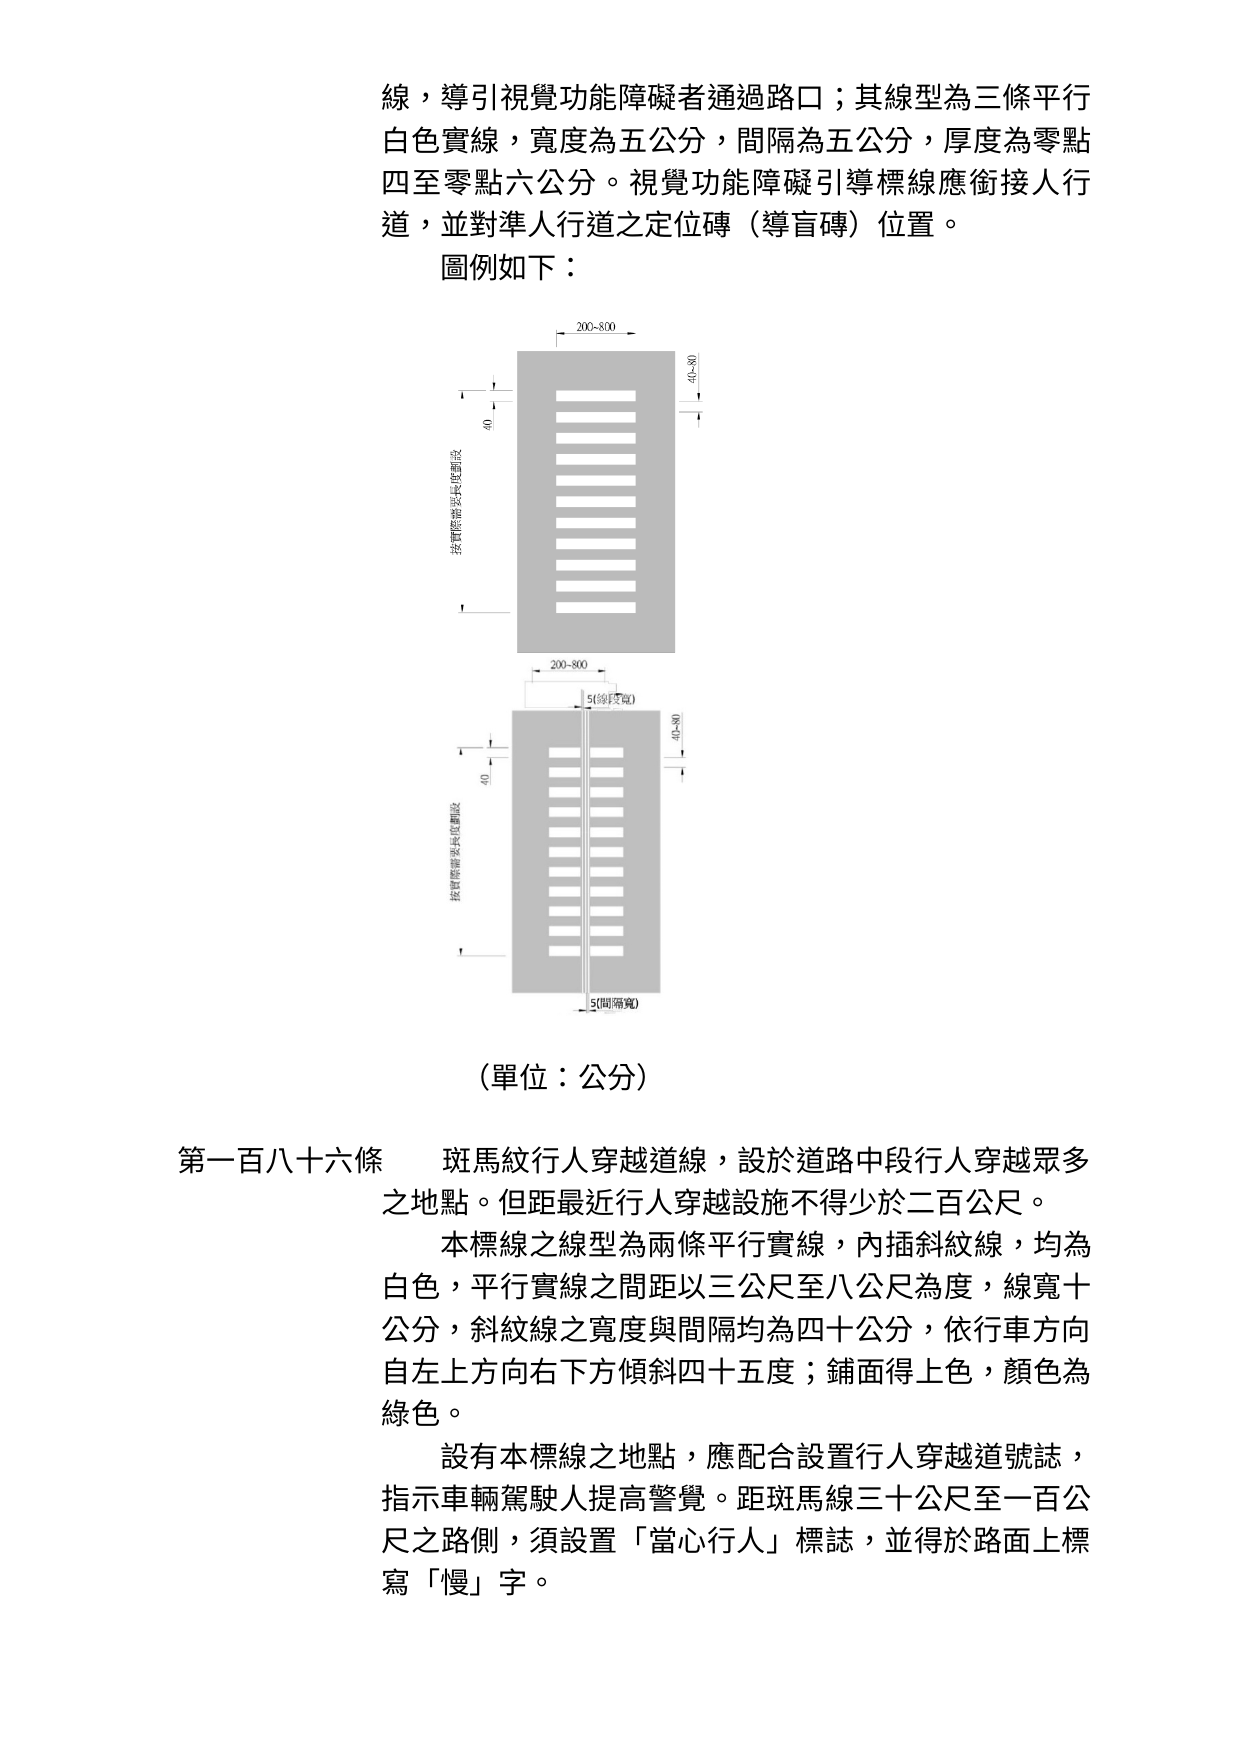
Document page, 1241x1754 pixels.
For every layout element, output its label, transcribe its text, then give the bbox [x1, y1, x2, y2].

table_cell 第一百八十六條 斑馬紋行人穿越道線，設於道路中段行人穿越眾多之地點。但距最近行人穿越設施不得少於二百公尺。 本標線之線型為兩條平行實線，內插斜紋線，均為白色，平行實線之間距以三公尺至八公尺為度，線寬十公分，斜紋線之寬度與間隔均為四十公分，依行車方向自左上方向右下方傾斜四十五度；鋪面得上色，顏色為綠色。 設有本標線之地點，應配合設置行人穿越道號誌，指示車輛駕駛人提高警覺。距斑馬線三十公尺至一百公尺之路側，須設置「當心行人」標誌，並得於路面上標寫「慢」字。 [177, 1137, 1092, 1602]
table_cell 線，導引視覺功能障礙者通過路口；其線型為三條平行白色實線，寬度為五公分，間隔為五公分，厚度為零點四至零點六公分。視覺功能障礙引導標線應銜接人行道，並對準人行道之定位磚（導盲磚）位置。 圖例如下： （單位：公分） [177, 75, 1092, 1137]
